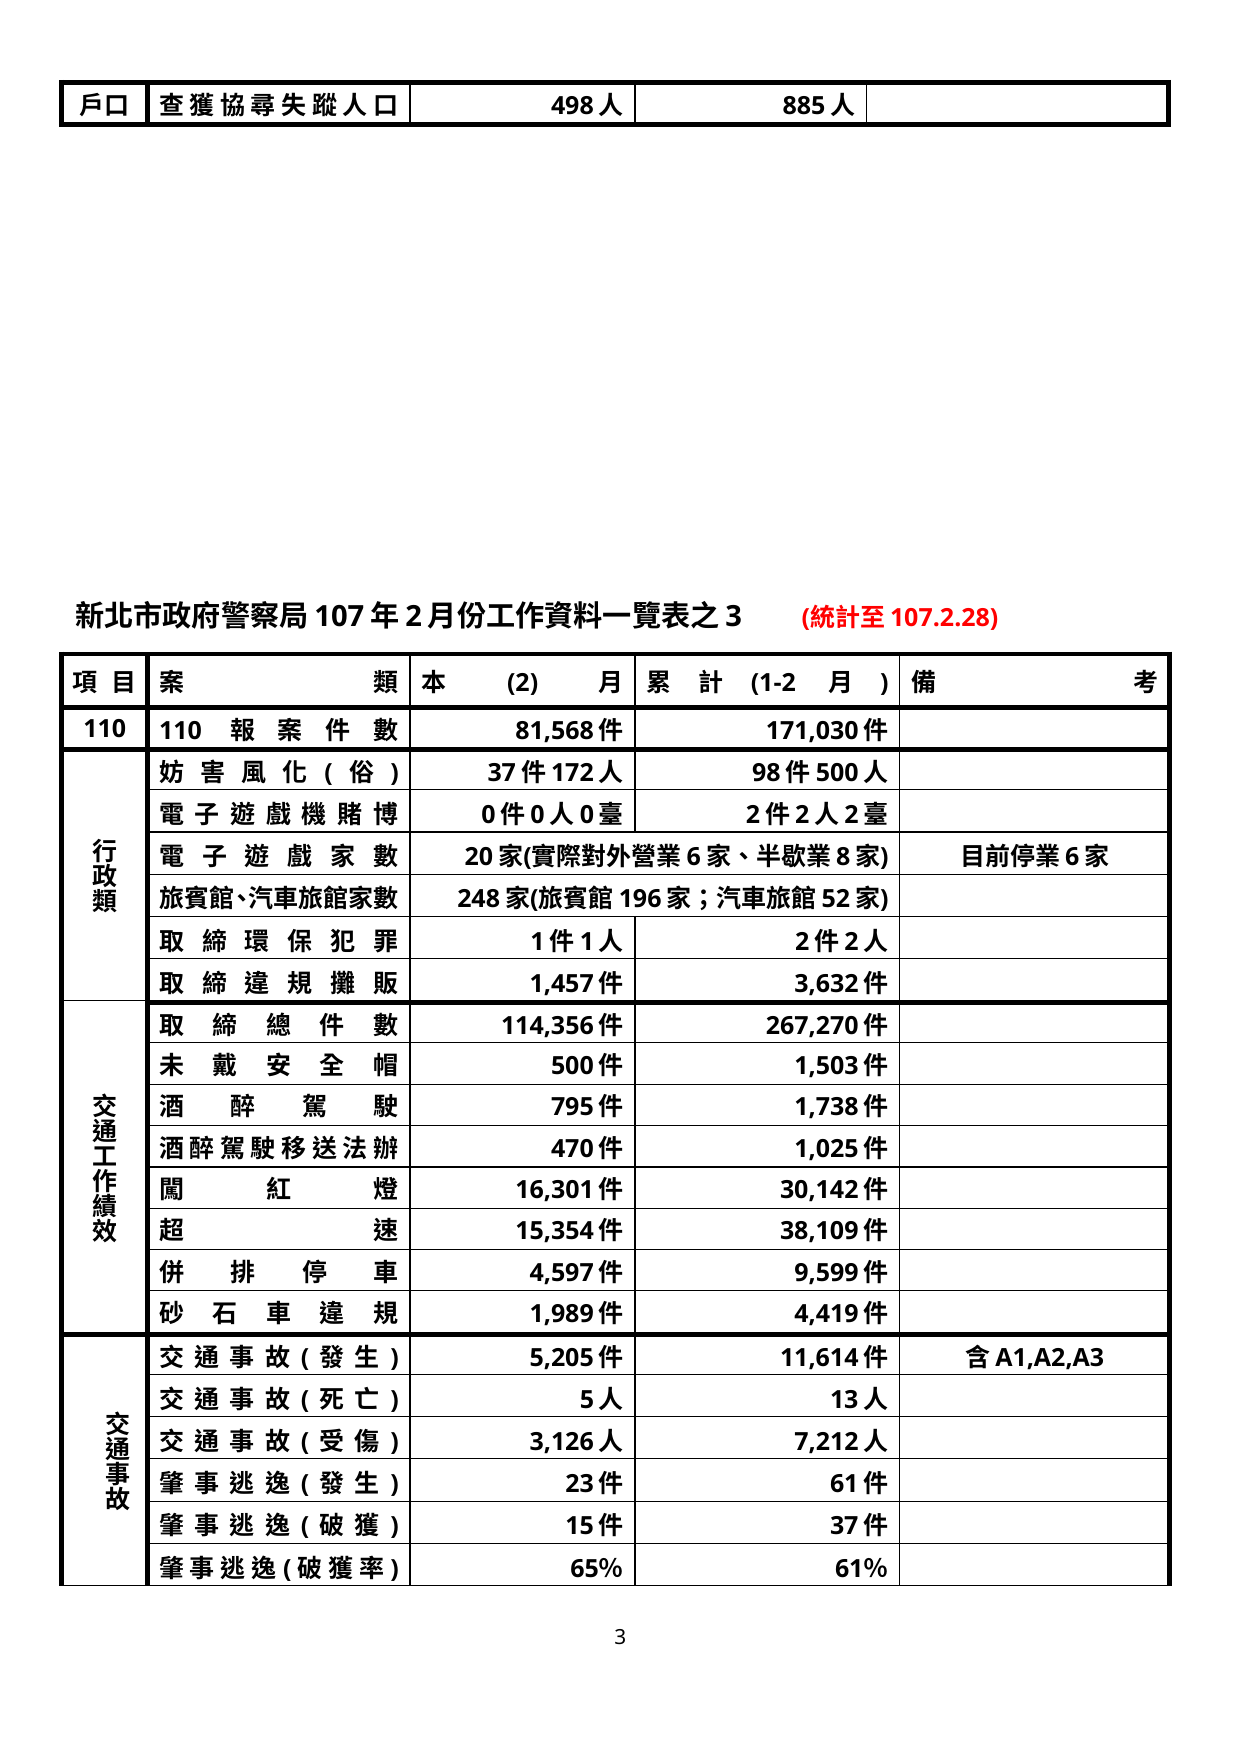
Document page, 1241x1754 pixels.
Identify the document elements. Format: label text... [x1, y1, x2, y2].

table_cell 肇事逃逸(破獲) [150, 1502, 409, 1543]
table_cell 81,568件 [411, 710, 634, 747]
table_cell 61件 [636, 1459, 899, 1501]
table_cell 0件0人0臺 [411, 790, 634, 831]
table_cell 1,503件 [636, 1043, 899, 1084]
table_cell 交通事故(發生) [150, 1337, 409, 1374]
table_header 累計(1-2月) [636, 656, 899, 705]
table_cell 13人 [636, 1375, 899, 1416]
table_cell 110報案件數 [150, 710, 409, 747]
table_cell 4,419件 [636, 1291, 899, 1332]
table_cell 30,142件 [636, 1168, 899, 1208]
text 新北市政府警察局107年2月份工作資料一覽表之3 (統計至107.2.28) [75, 577, 1165, 652]
table_cell 267,270件 [636, 1005, 899, 1042]
table_cell [900, 875, 1167, 916]
table_cell [900, 1085, 1167, 1125]
table_cell 1件1人 [411, 917, 634, 958]
table_cell [900, 790, 1167, 831]
table_cell 含A1,A2,A3 [900, 1337, 1167, 1374]
table_cell 38,109件 [636, 1209, 899, 1249]
table_cell 肇事逃逸(破獲率) [150, 1544, 409, 1585]
table_cell 7,212人 [636, 1417, 899, 1458]
table_cell 65％ [411, 1544, 634, 1585]
table_cell 取締總件數 [150, 1005, 409, 1042]
table_cell 3,632件 [636, 959, 899, 1000]
table_cell [900, 1544, 1167, 1585]
table_cell 470件 [411, 1126, 634, 1166]
table_cell 20家(實際對外營業6家、半歇業8家) [411, 833, 899, 873]
table_cell 15,354件 [411, 1209, 634, 1249]
table_cell [900, 1043, 1167, 1084]
table_cell 闖紅燈 [150, 1168, 409, 1208]
table_header 本(2)月 [411, 656, 634, 705]
table_cell 戶口 [64, 85, 145, 122]
table_cell [900, 710, 1167, 747]
table_cell [900, 1375, 1167, 1416]
table_cell 取締違規攤販 [150, 959, 409, 1000]
table_cell 未戴安全帽 [150, 1043, 409, 1084]
table_cell 交通事故 [64, 1337, 145, 1585]
table_cell [900, 1209, 1167, 1249]
table_cell 酒醉駕駛 [150, 1085, 409, 1125]
table_cell 交通事故(死亡) [150, 1375, 409, 1416]
table_cell 行政類 [64, 752, 145, 1000]
table_cell 16,301件 [411, 1168, 634, 1208]
table_cell [900, 1502, 1167, 1543]
table_cell 500件 [411, 1043, 634, 1084]
table_cell 37件172人 [411, 752, 634, 789]
table_cell 1,738件 [636, 1085, 899, 1125]
table_cell [900, 1250, 1167, 1290]
table_cell 查獲協尋失蹤人口 [150, 85, 409, 122]
table_cell 旅賓館、汽車旅館家數 [150, 875, 409, 916]
table_cell 3,126人 [411, 1417, 634, 1458]
table_cell 885人 [636, 85, 866, 122]
table_cell 肇事逃逸(發生) [150, 1459, 409, 1501]
table_cell 酒醉駕駛移送法辦 [150, 1126, 409, 1166]
table_cell [867, 85, 1166, 122]
table_cell [900, 1005, 1167, 1042]
table_cell 171,030件 [636, 710, 899, 747]
table_cell 砂石車違規 [150, 1291, 409, 1332]
table_cell 37件 [636, 1502, 899, 1543]
table_cell 248家(旅賓館196家；汽車旅館52家) [411, 875, 899, 916]
table_cell 交通事故(受傷) [150, 1417, 409, 1458]
table_cell 取締環保犯罪 [150, 917, 409, 958]
table_cell 795件 [411, 1085, 634, 1125]
table_cell [900, 1459, 1167, 1501]
table_header 備考 [900, 656, 1167, 705]
table_cell 併排停車 [150, 1250, 409, 1290]
table_cell 電子遊戲機賭博 [150, 790, 409, 831]
table_cell 妨害風化(俗) [150, 752, 409, 789]
table_cell 1,025件 [636, 1126, 899, 1166]
table_header 案類 [150, 656, 409, 705]
table_cell 98件500人 [636, 752, 899, 789]
table_cell 目前停業6家 [900, 833, 1167, 873]
table_cell 2件2人2臺 [636, 790, 899, 831]
table_cell 114,356件 [411, 1005, 634, 1042]
table_cell 61％ [636, 1544, 899, 1585]
table_cell [900, 752, 1167, 789]
table_cell 5,205件 [411, 1337, 634, 1374]
table_cell [900, 959, 1167, 1000]
table_cell 5人 [411, 1375, 634, 1416]
table_cell [900, 1168, 1167, 1208]
table_cell 15件 [411, 1502, 634, 1543]
table_header 項目 [64, 656, 145, 705]
table_cell 2件2人 [636, 917, 899, 958]
table_cell 23件 [411, 1459, 634, 1501]
table_cell [900, 917, 1167, 958]
table_cell 11,614件 [636, 1337, 899, 1374]
table_cell [900, 1417, 1167, 1458]
table_cell 1,989件 [411, 1291, 634, 1332]
table_cell 超速 [150, 1209, 409, 1249]
table_cell 9,599件 [636, 1250, 899, 1290]
table_cell [900, 1126, 1167, 1166]
table_cell 電子遊戲家數 [150, 833, 409, 873]
table_cell [900, 1291, 1167, 1332]
table_cell 498人 [411, 85, 634, 122]
table_cell 交通工作績效 [64, 1001, 145, 1332]
table_cell 4,597件 [411, 1250, 634, 1290]
table_cell 110 [64, 710, 145, 747]
table_cell 1,457件 [411, 959, 634, 1000]
